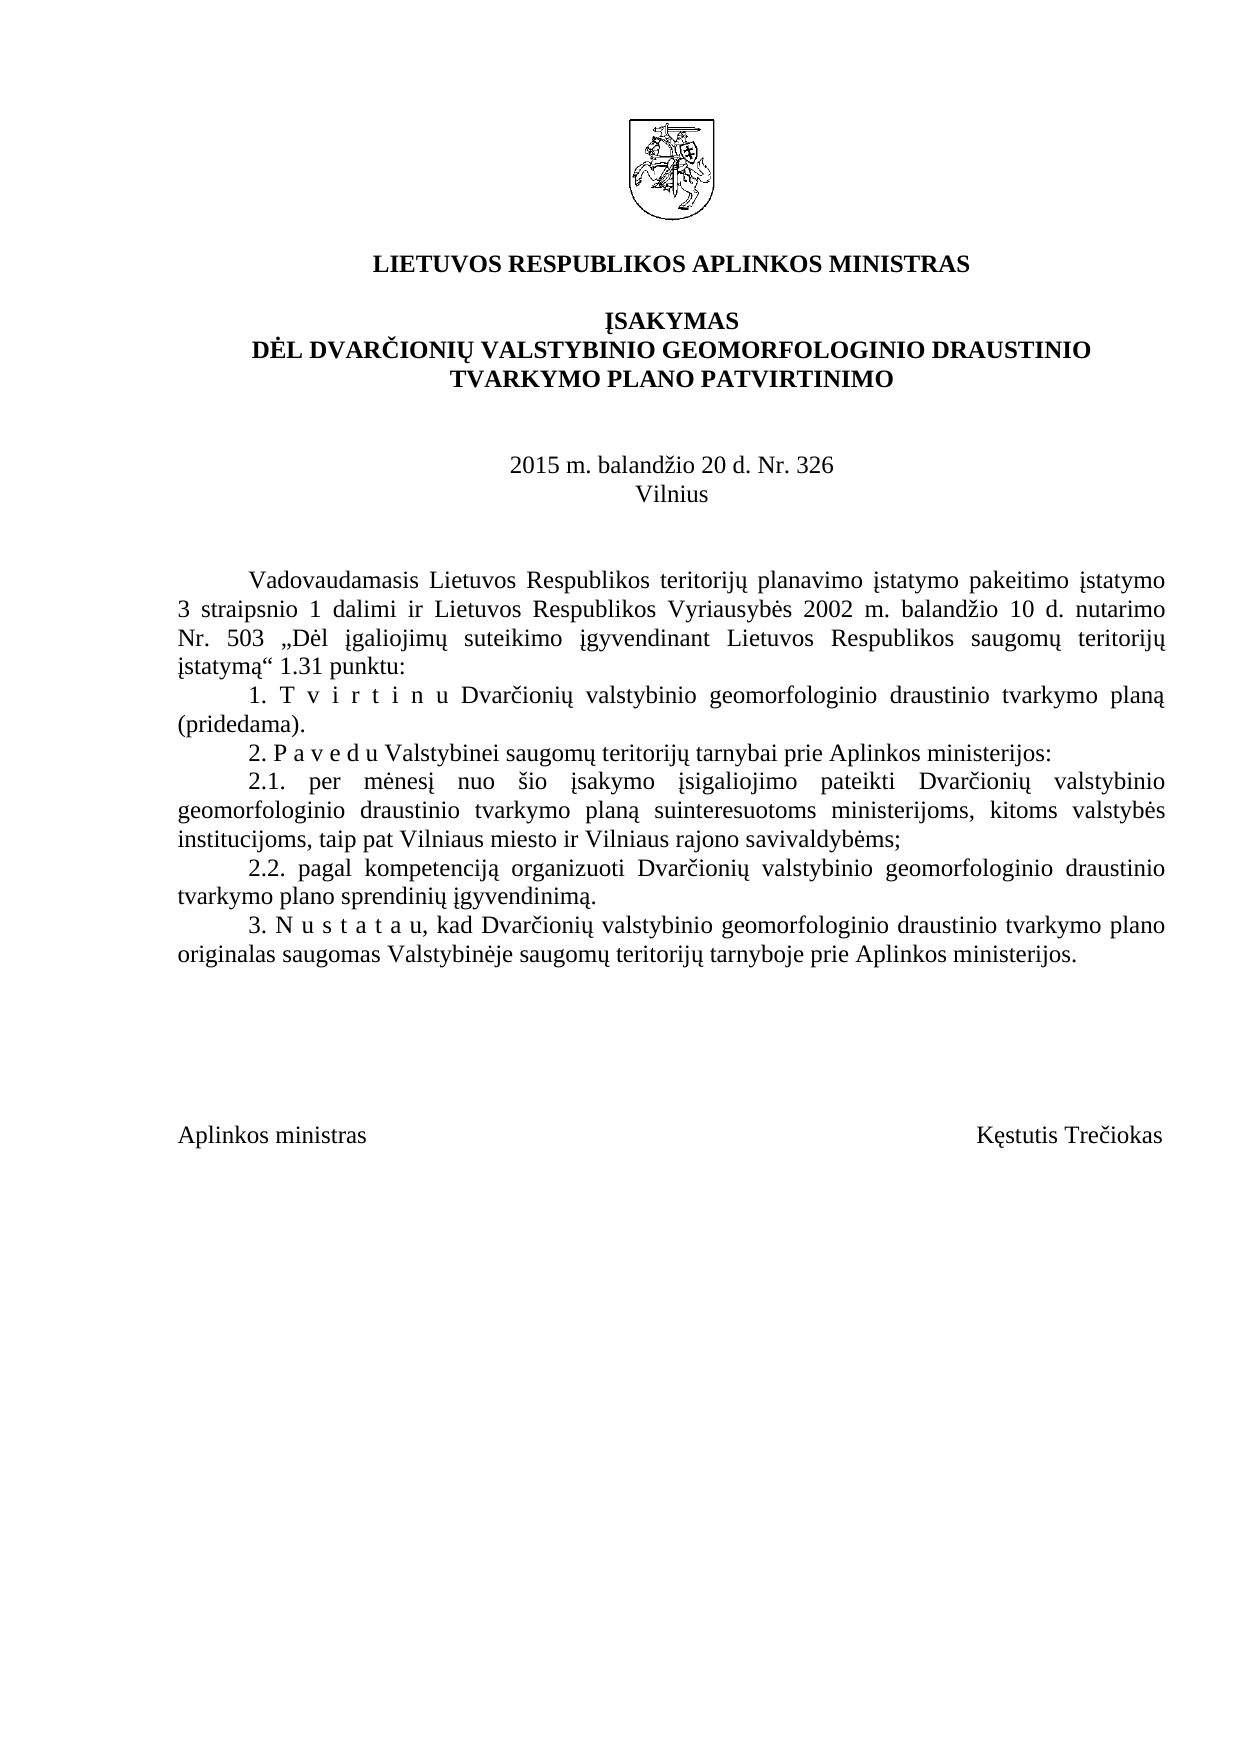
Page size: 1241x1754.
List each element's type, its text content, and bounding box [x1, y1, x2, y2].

text Vilnius [177, 479, 1166, 536]
table_header Aplinkos ministras [177, 1054, 668, 1153]
table_header Kęstutis Trečiokas [668, 1054, 1166, 1153]
text 1. T v i r t i n u Dvarčionių valstybinio geomorfologinio draustinio tvarkymo planą (pridedama). [177, 680, 1166, 738]
text 2015 m. balandžio 20 d. Nr. 326 [177, 450, 1166, 479]
text 2.2. pagal kompetenciją organizuoti Dvarčionių valstybinio geomorfologinio draustinio tvarkymo plano sprendinių įgyvendinimą. [177, 853, 1166, 910]
text DĖL DVARČIONIŲ VALSTYBINIO GEOMORFOLOGINIO DRAUSTINIO [177, 335, 1166, 364]
table_cell [668, 1153, 1166, 1182]
text 3. N u s t a t a u, kad Dvarčionių valstybinio geomorfologinio draustinio tvarkymo plano originalas saugomas Valstybinėje saugomų teritorijų tarnyboje prie Aplinkos ministerijos. [177, 910, 1166, 968]
text TVARKYMO PLANO PATVIRTINIMO [177, 364, 1166, 393]
text Vadovaudamasis Lietuvos Respublikos teritorijų planavimo įstatymo pakeitimo įstatymo 3 straipsnio 1 dalimi ir Lietuvos Respublikos Vyriausybės 2002 m. balandžio 10 d. nutarimo Nr. 503 „Dėl įgaliojimų suteikimo įgyvendinant Lietuvos Respublikos saugomų teritorijų įstatymą“ 1.31 punktu: [177, 565, 1166, 680]
text 2.1. per mėnesį nuo šio įsakymo įsigaliojimo pateikti Dvarčionių valstybinio geomorfologinio draustinio tvarkymo planą suinteresuotoms ministerijoms, kitoms valstybės institucijoms, taip pat Vilniaus miesto ir Vilniaus rajono savivaldybėms; [177, 766, 1166, 853]
text 2. P a v e d u Valstybinei saugomų teritorijų tarnybai prie Aplinkos ministerijos: [177, 738, 1166, 766]
text ĮSAKYMAS [177, 306, 1166, 335]
text LIETUVOS RESPUBLIKOS APLINKOS MINISTRAS [177, 249, 1166, 278]
table_cell [177, 1153, 668, 1182]
